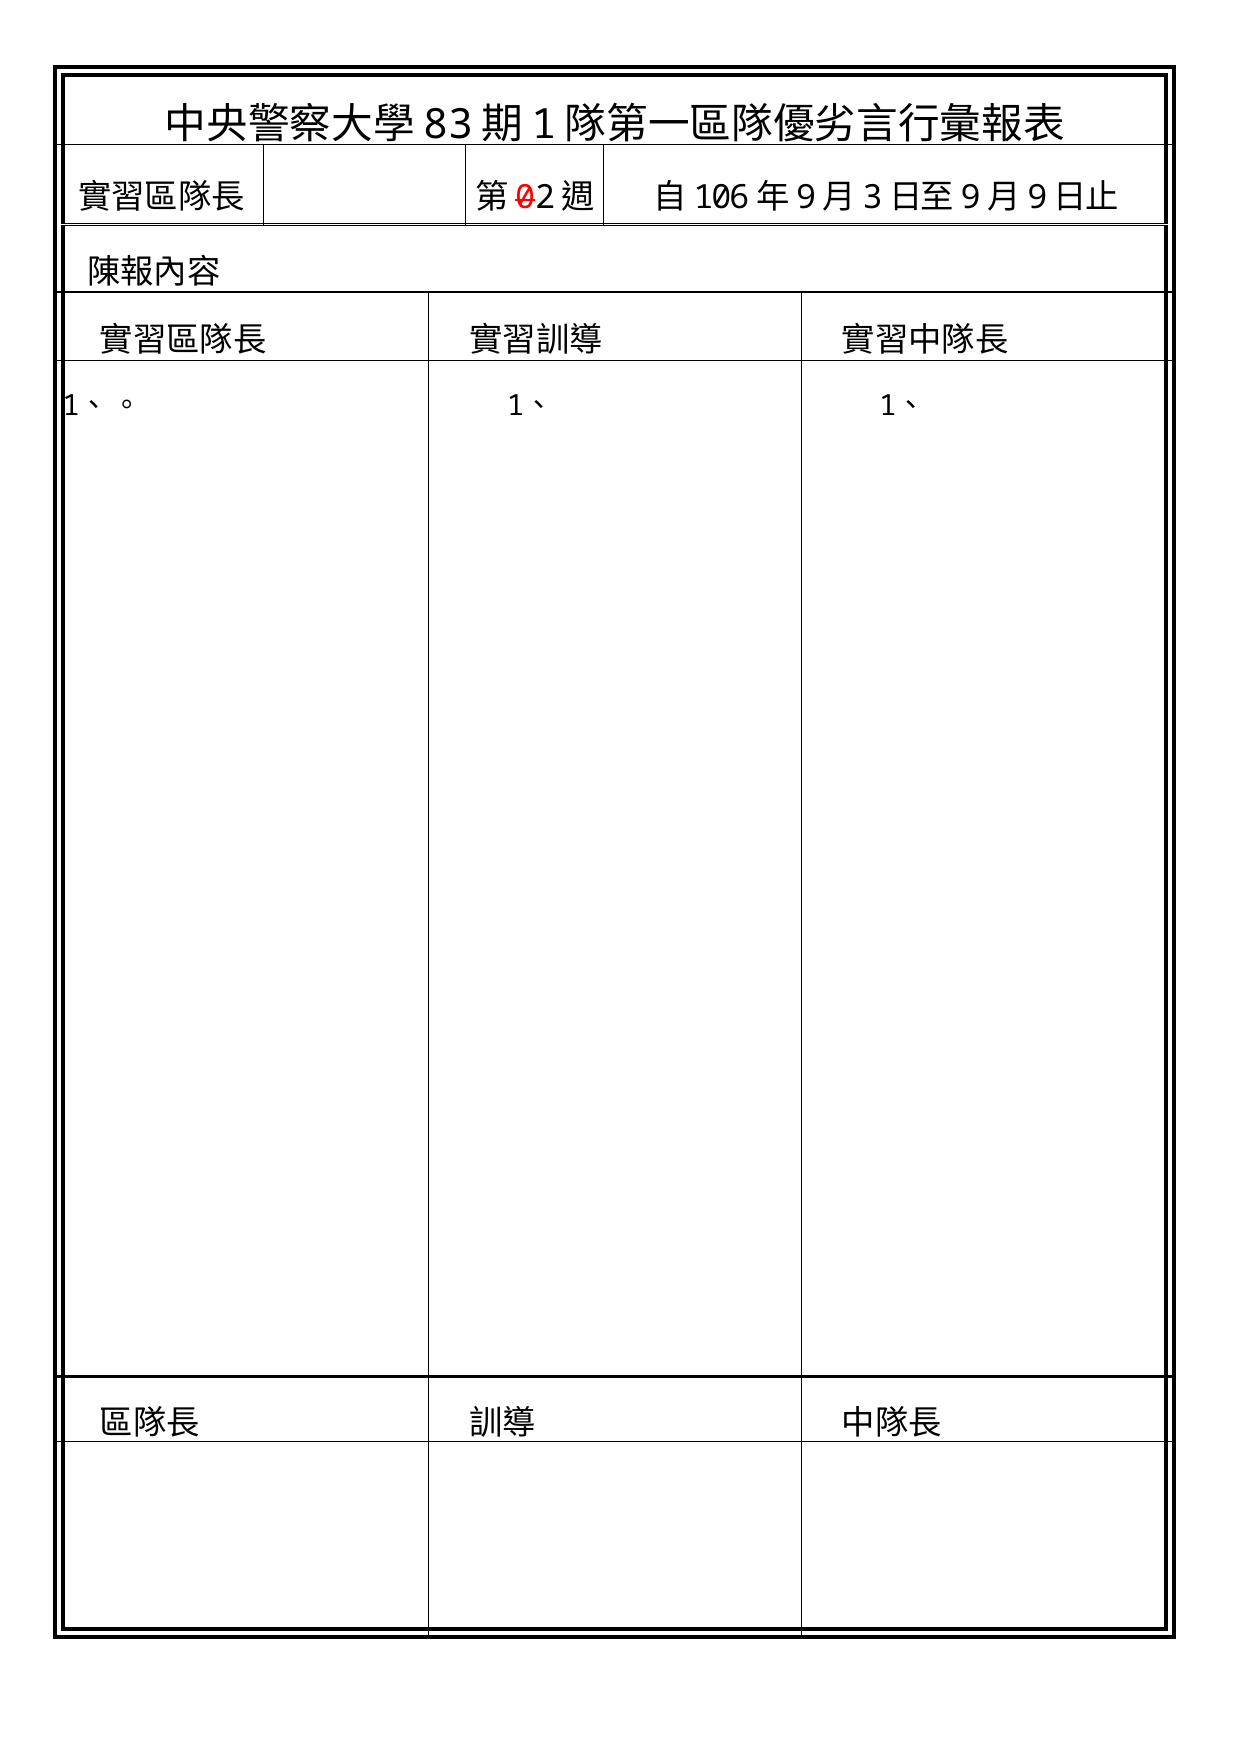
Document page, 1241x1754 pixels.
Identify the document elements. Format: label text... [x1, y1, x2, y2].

table_cell [429, 1442, 801, 1627]
table_cell 實習區隊長 [65, 293, 428, 360]
table_cell 自106年9月3日至9月9日止 [604, 145, 1164, 223]
table_cell 陳報內容 [65, 226, 1164, 291]
table_cell [264, 145, 465, 223]
table_cell 實習區隊長 [65, 145, 263, 223]
table_cell [429, 361, 801, 1375]
table_cell [802, 1442, 1164, 1627]
table_cell [802, 361, 1164, 1375]
table_cell 。 [65, 361, 428, 1375]
table_cell 第02週 [466, 145, 603, 223]
table_cell 實習訓導 [429, 293, 801, 360]
table_header 中央警察大學83期1隊第一區隊優劣言行彙報表 [59, 69, 1170, 144]
table_cell 訓導 [429, 1378, 801, 1441]
table_cell [65, 1442, 428, 1627]
table_cell 區隊長 [65, 1378, 428, 1441]
table_cell 中隊長 [802, 1378, 1164, 1441]
table_cell 實習中隊長 [802, 293, 1164, 360]
